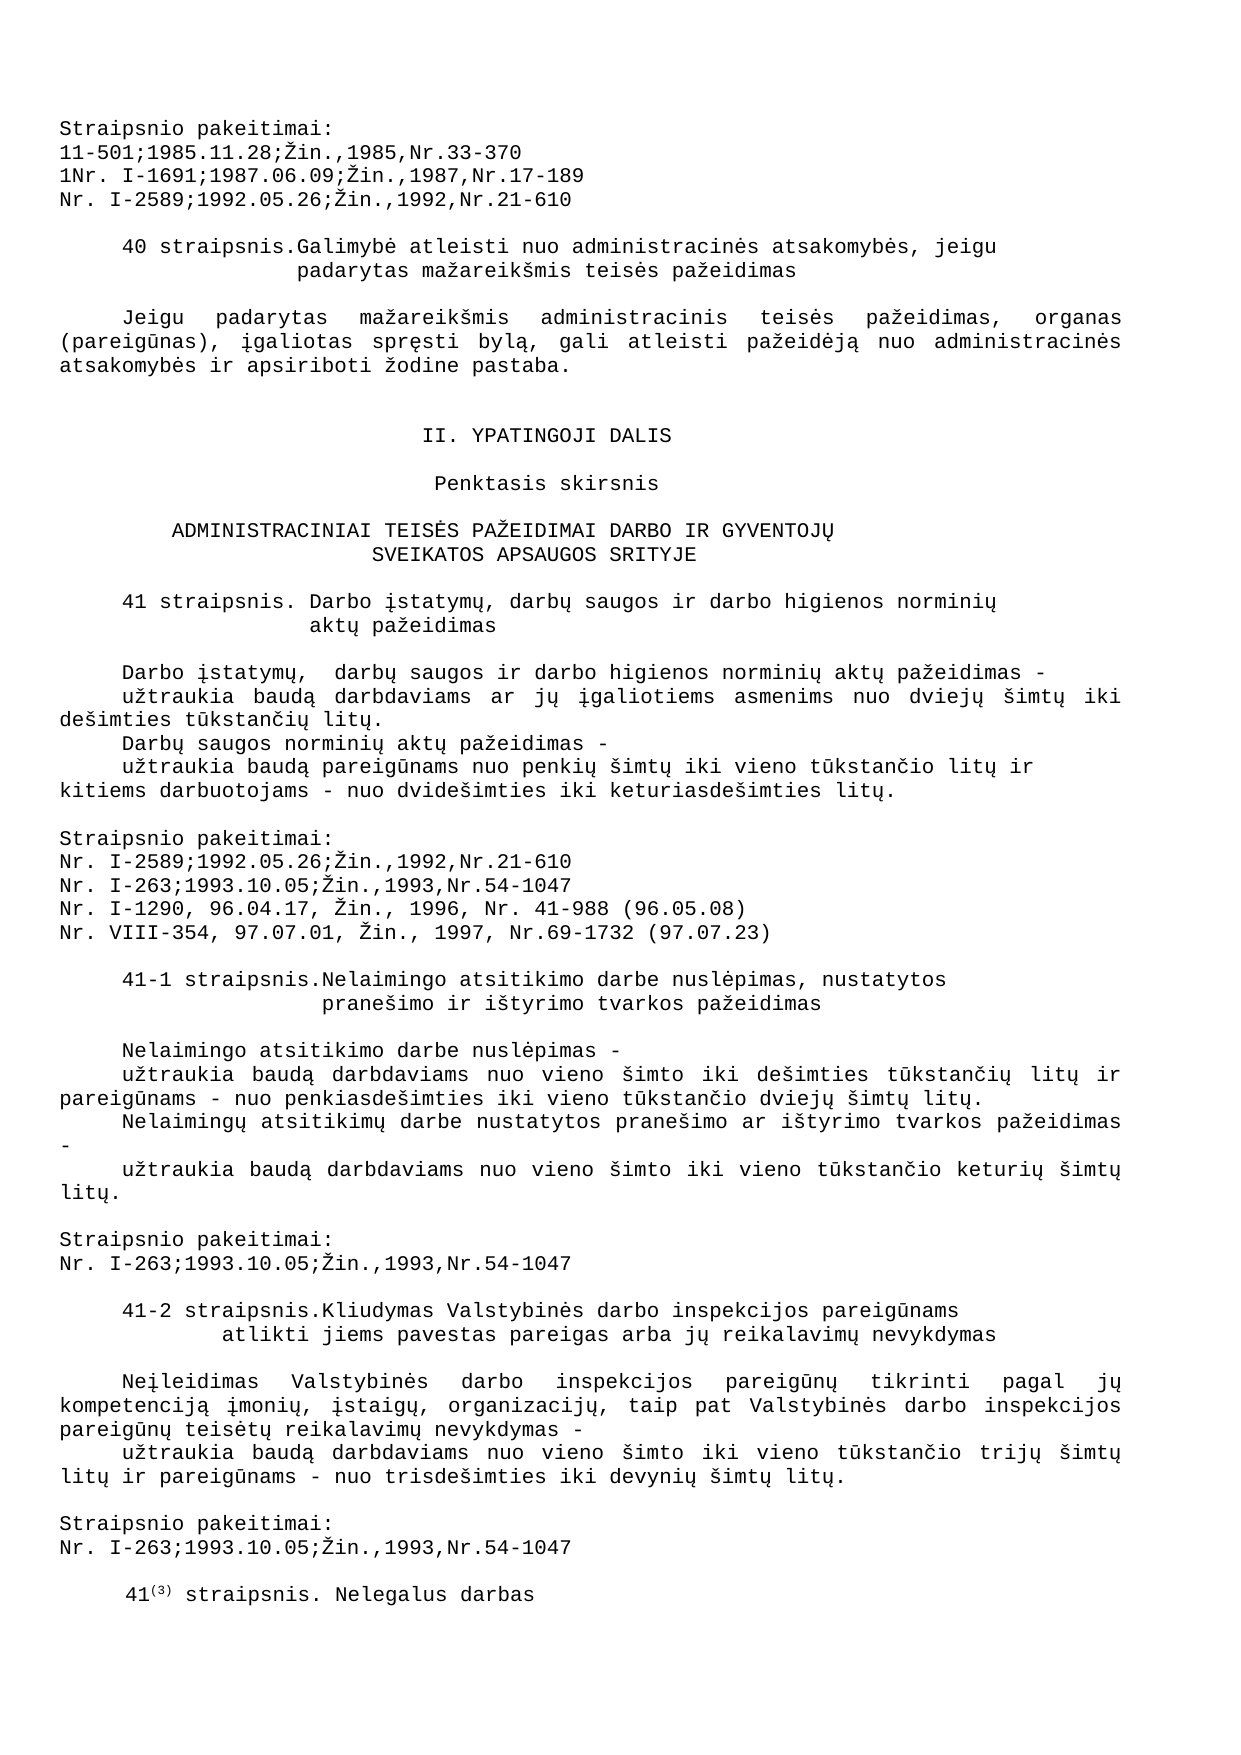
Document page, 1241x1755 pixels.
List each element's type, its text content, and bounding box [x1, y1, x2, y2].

text Nelaimingų atsitikimų darbe nustatytos pranešimo ar ištyrimo tvarkos pažeidimas - [59, 1111, 1122, 1158]
text Nr. I-263;1993.10.05;Žin.,1993,Nr.54-1047 [59, 1253, 1122, 1277]
text 11-501;1985.11.28;Žin.,1985,Nr.33-370 [59, 142, 1122, 165]
text ADMINISTRACINIAI TEISĖS PAŽEIDIMAI DARBO IR GYVENTOJŲ [59, 520, 1122, 544]
text padarytas mažareikšmis teisės pažeidimas [59, 260, 1122, 284]
text Darbų saugos norminių aktų pažeidimas - [59, 733, 1122, 757]
text užtraukia baudą darbdaviams ar jų įgaliotiems asmenims nuo dviejų šimtų iki dešimties tūkstančių litų. [59, 686, 1122, 733]
text aktų pažeidimas [59, 615, 1122, 638]
text Jeigu padarytas mažareikšmis administracinis teisės pažeidimas, organas (pareigūnas), įgaliotas spręsti bylą, gali atleisti pažeidėją nuo administracinės atsakomybės ir apsiriboti žodine pastaba. [59, 307, 1122, 378]
text užtraukia baudą darbdaviams nuo vieno šimto iki vieno tūkstančio trijų šimtų litų ir pareigūnams - nuo trisdešimties iki devynių šimtų litų. [59, 1442, 1122, 1489]
text Straipsnio pakeitimai: [59, 827, 1122, 851]
text Darbo įstatymų, darbų saugos ir darbo higienos norminių aktų pažeidimas - [59, 662, 1122, 686]
text užtraukia baudą pareigūnams nuo penkių šimtų iki vieno tūkstančio litų ir kitiems darbuotojams - nuo dvidešimties iki keturiasdešimties litų. [59, 757, 1122, 804]
text Penktasis skirsnis [59, 473, 1122, 496]
text Nr. I-263;1993.10.05;Žin.,1993,Nr.54-1047 [59, 1537, 1122, 1561]
text Straipsnio pakeitimai: [59, 1229, 1122, 1253]
text SVEIKATOS APSAUGOS SRITYJE [59, 544, 1122, 567]
text Nr. I-263;1993.10.05;Žin.,1993,Nr.54-1047 [59, 875, 1122, 898]
text Nr. I-1290, 96.04.17, Žin., 1996, Nr. 41-988 (96.05.08) [59, 898, 1122, 922]
text 41-2 straipsnis.Kliudymas Valstybinės darbo inspekcijos pareigūnams [59, 1300, 1122, 1324]
text Neįleidimas Valstybinės darbo inspekcijos pareigūnų tikrinti pagal jų kompetenciją įmonių, įstaigų, organizacijų, taip pat Valstybinės darbo inspekcijos pareigūnų teisėtų reikalavimų nevykdymas - [59, 1371, 1122, 1442]
text Straipsnio pakeitimai: [59, 118, 1122, 142]
text Nr. I-2589;1992.05.26;Žin.,1992,Nr.21-610 [59, 851, 1122, 875]
text 40 straipsnis.Galimybė atleisti nuo administracinės atsakomybės, jeigu [59, 236, 1122, 260]
text 41 straipsnis. Darbo įstatymų, darbų saugos ir darbo higienos norminių [59, 591, 1122, 615]
text II. YPATINGOJI DALIS [59, 426, 1122, 449]
text Nr. VIII-354, 97.07.01, Žin., 1997, Nr.69-1732 (97.07.23) [59, 922, 1122, 946]
text užtraukia baudą darbdaviams nuo vieno šimto iki vieno tūkstančio keturių šimtų litų. [59, 1158, 1122, 1206]
text atlikti jiems pavestas pareigas arba jų reikalavimų nevykdymas [59, 1324, 1122, 1348]
text Nelaimingo atsitikimo darbe nuslėpimas - [59, 1040, 1122, 1064]
text 41(3) straipsnis. Nelegalus darbas [59, 1584, 1122, 1608]
text 41-1 straipsnis.Nelaimingo atsitikimo darbe nuslėpimas, nustatytos [59, 969, 1122, 993]
text 1Nr. I-1691;1987.06.09;Žin.,1987,Nr.17-189 [59, 165, 1122, 189]
text Nr. I-2589;1992.05.26;Žin.,1992,Nr.21-610 [59, 189, 1122, 213]
text pranešimo ir ištyrimo tvarkos pažeidimas [59, 993, 1122, 1017]
text užtraukia baudą darbdaviams nuo vieno šimto iki dešimties tūkstančių litų ir pareigūnams - nuo penkiasdešimties iki vieno tūkstančio dviejų šimtų litų. [59, 1064, 1122, 1111]
text Straipsnio pakeitimai: [59, 1513, 1122, 1537]
